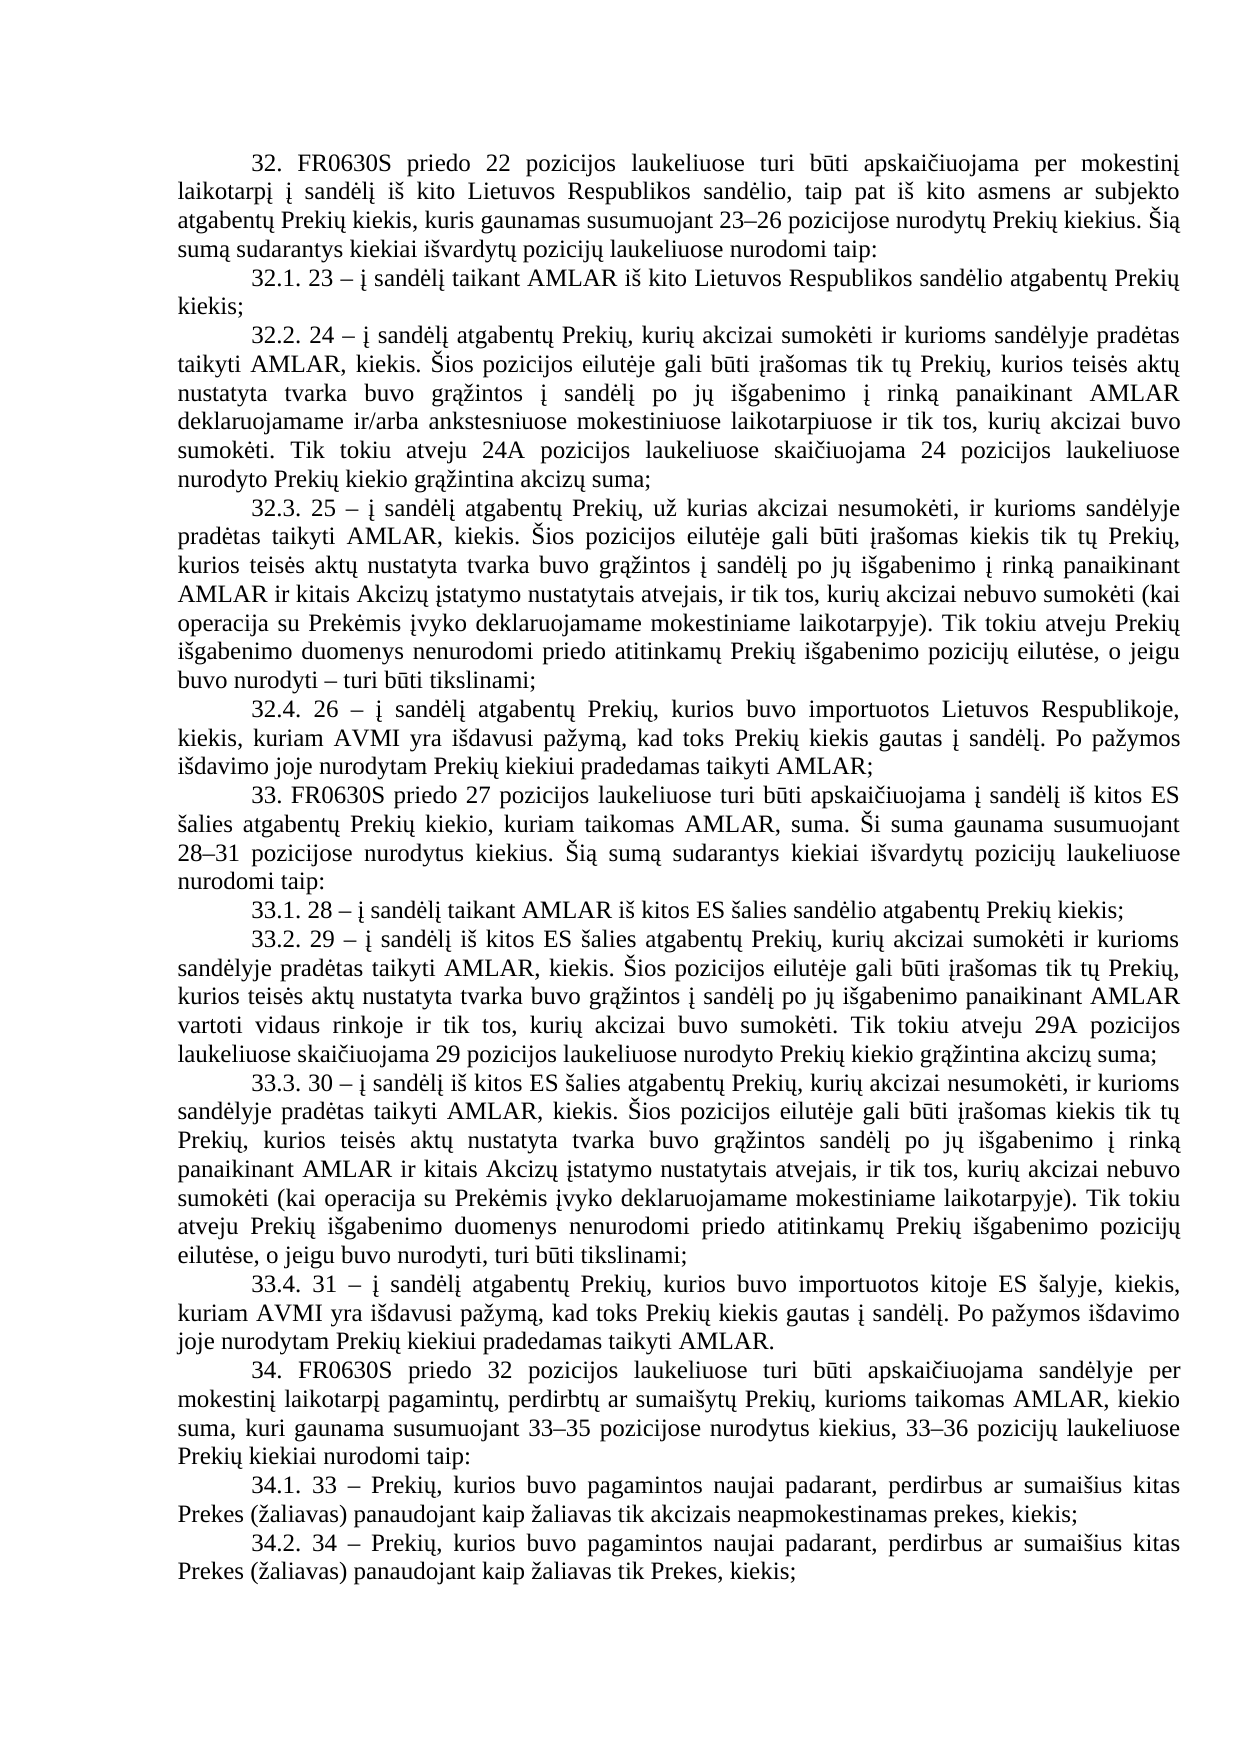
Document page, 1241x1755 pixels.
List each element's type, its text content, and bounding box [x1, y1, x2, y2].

text 33.3. 30 – į sandėlį iš kitos ES šalies atgabentų Prekių, kurių akcizai nesumokėti, ir kurioms sandėlyje pradėtas taikyti AMLAR, kiekis. Šios pozicijos eilutėje gali būti įrašomas kiekis tik tų Prekių, kurios teisės aktų nustatyta tvarka buvo grąžintos sandėlį po jų išgabenimo į rinką panaikinant AMLAR ir kitais Akcizų įstatymo nustatytais atvejais, ir tik tos, kurių akcizai nebuvo sumokėti (kai operacija su Prekėmis įvyko deklaruojamame mokestiniame laikotarpyje). Tik tokiu atveju Prekių išgabenimo duomenys nenurodomi priedo atitinkamų Prekių išgabenimo pozicijų eilutėse, o jeigu buvo nurodyti, turi būti tikslinami; [177, 1068, 1181, 1269]
text 33.4. 31 – į sandėlį atgabentų Prekių, kurios buvo importuotos kitoje ES šalyje, kiekis, kuriam AVMI yra išdavusi pažymą, kad toks Prekių kiekis gautas į sandėlį. Po pažymos išdavimo joje nurodytam Prekių kiekiui pradedamas taikyti AMLAR. [177, 1269, 1181, 1355]
text 33. FR0630S priedo 27 pozicijos laukeliuose turi būti apskaičiuojama į sandėlį iš kitos ES šalies atgabentų Prekių kiekio, kuriam taikomas AMLAR, suma. Ši suma gaunama susumuojant 28–31 pozicijose nurodytus kiekius. Šią sumą sudarantys kiekiai išvardytų pozicijų laukeliuose nurodomi taip: [177, 780, 1181, 895]
text 32. FR0630S priedo 22 pozicijos laukeliuose turi būti apskaičiuojama per mokestinį laikotarpį į sandėlį iš kito Lietuvos Respublikos sandėlio, taip pat iš kito asmens ar subjekto atgabentų Prekių kiekis, kuris gaunamas susumuojant 23–26 pozicijose nurodytų Prekių kiekius. Šią sumą sudarantys kiekiai išvardytų pozicijų laukeliuose nurodomi taip: [177, 148, 1181, 263]
text 34. FR0630S priedo 32 pozicijos laukeliuose turi būti apskaičiuojama sandėlyje per mokestinį laikotarpį pagamintų, perdirbtų ar sumaišytų Prekių, kurioms taikomas AMLAR, kiekio suma, kuri gaunama susumuojant 33–35 pozicijose nurodytus kiekius, 33–36 pozicijų laukeliuose Prekių kiekiai nurodomi taip: [177, 1355, 1181, 1470]
text 34.2. 34 – Prekių, kurios buvo pagamintos naujai padarant, perdirbus ar sumaišius kitas Prekes (žaliavas) panaudojant kaip žaliavas tik Prekes, kiekis; [177, 1528, 1181, 1585]
text 33.2. 29 – į sandėlį iš kitos ES šalies atgabentų Prekių, kurių akcizai sumokėti ir kurioms sandėlyje pradėtas taikyti AMLAR, kiekis. Šios pozicijos eilutėje gali būti įrašomas tik tų Prekių, kurios teisės aktų nustatyta tvarka buvo grąžintos į sandėlį po jų išgabenimo panaikinant AMLAR vartoti vidaus rinkoje ir tik tos, kurių akcizai buvo sumokėti. Tik tokiu atveju 29A pozicijos laukeliuose skaičiuojama 29 pozicijos laukeliuose nurodyto Prekių kiekio grąžintina akcizų suma; [177, 924, 1181, 1068]
text 33.1. 28 – į sandėlį taikant AMLAR iš kitos ES šalies sandėlio atgabentų Prekių kiekis; [177, 895, 1181, 924]
text 32.4. 26 – į sandėlį atgabentų Prekių, kurios buvo importuotos Lietuvos Respublikoje, kiekis, kuriam AVMI yra išdavusi pažymą, kad toks Prekių kiekis gautas į sandėlį. Po pažymos išdavimo joje nurodytam Prekių kiekiui pradedamas taikyti AMLAR; [177, 694, 1181, 780]
text 32.1. 23 – į sandėlį taikant AMLAR iš kito Lietuvos Respublikos sandėlio atgabentų Prekių kiekis; [177, 263, 1181, 320]
text 32.3. 25 – į sandėlį atgabentų Prekių, už kurias akcizai nesumokėti, ir kurioms sandėlyje pradėtas taikyti AMLAR, kiekis. Šios pozicijos eilutėje gali būti įrašomas kiekis tik tų Prekių, kurios teisės aktų nustatyta tvarka buvo grąžintos į sandėlį po jų išgabenimo į rinką panaikinant AMLAR ir kitais Akcizų įstatymo nustatytais atvejais, ir tik tos, kurių akcizai nebuvo sumokėti (kai operacija su Prekėmis įvyko deklaruojamame mokestiniame laikotarpyje). Tik tokiu atveju Prekių išgabenimo duomenys nenurodomi priedo atitinkamų Prekių išgabenimo pozicijų eilutėse, o jeigu buvo nurodyti – turi būti tikslinami; [177, 493, 1181, 694]
text 32.2. 24 – į sandėlį atgabentų Prekių, kurių akcizai sumokėti ir kurioms sandėlyje pradėtas taikyti AMLAR, kiekis. Šios pozicijos eilutėje gali būti įrašomas tik tų Prekių, kurios teisės aktų nustatyta tvarka buvo grąžintos į sandėlį po jų išgabenimo į rinką panaikinant AMLAR deklaruojamame ir/arba ankstesniuose mokestiniuose laikotarpiuose ir tik tos, kurių akcizai buvo sumokėti. Tik tokiu atveju 24A pozicijos laukeliuose skaičiuojama 24 pozicijos laukeliuose nurodyto Prekių kiekio grąžintina akcizų suma; [177, 320, 1181, 493]
text 34.1. 33 – Prekių, kurios buvo pagamintos naujai padarant, perdirbus ar sumaišius kitas Prekes (žaliavas) panaudojant kaip žaliavas tik akcizais neapmokestinamas prekes, kiekis; [177, 1470, 1181, 1528]
